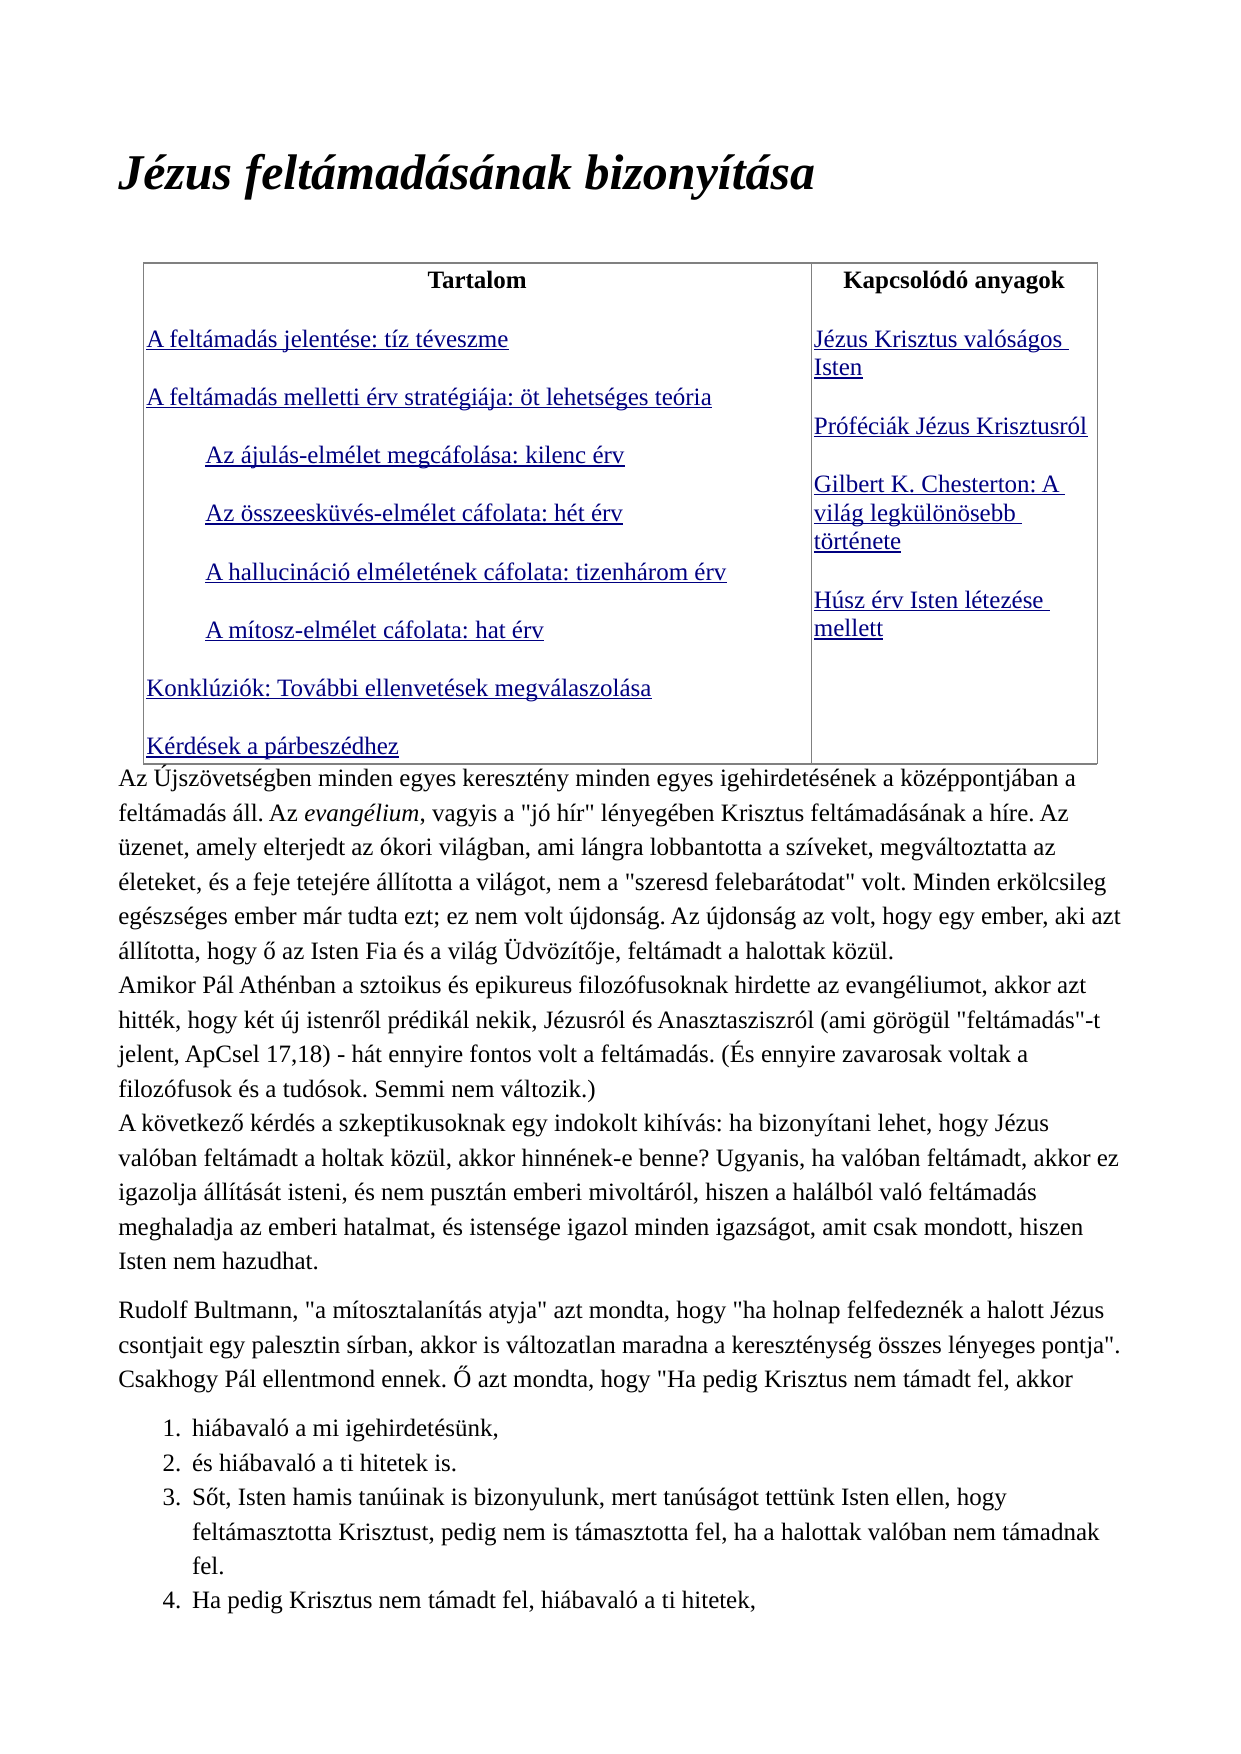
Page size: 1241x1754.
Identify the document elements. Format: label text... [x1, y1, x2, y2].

table_header Kapcsolódó anyagok Jézus Krisztus valóságos Isten Próféciák Jézus Krisztusról Gilbert K. Chesterton: A világ legkülönösebb története Húsz érv Isten létezése mellett [812, 264, 1097, 763]
subtitle Jézus feltámadásának bizonyítása [118, 143, 1122, 201]
table_header Tartalom A feltámadás jelentése: tíz téveszme A feltámadás melletti érv stratégiája: öt lehetséges teória Az ájulás-elmélet megcáfolása: kilenc érv Az összeesküvés-elmélet cáfolata: hét érv A hallucináció elméletének cáfolata: tizenhárom érv A mítosz-elmélet cáfolata: hat érv Konklúziók: További ellenvetések megválaszolása Kérdések a párbeszédhez [144, 264, 811, 763]
list Sőt, Isten hamis tanúinak is bizonyulunk, mert tanúságot tettünk Isten ellen, hogy feltámasztotta Krisztust, pedig nem is támasztotta fel, ha a halottak valóban nem támadnak fel. [162, 1482, 1122, 1580]
list Ha pedig Krisztus nem támadt fel, hiábavaló a ti hitetek, [162, 1586, 1122, 1614]
text Rudolf Bultmann, "a mítosztalanítás atyja" azt mondta, hogy "ha holnap felfedeznék a halott Jézus csontjait egy palesztin sírban, akkor is változatlan maradna a kereszténység összes lényeges pontja". Csakhogy Pál ellentmond ennek. Ő azt mondta, hogy "Ha pedig Krisztus nem támadt fel, akkor [118, 1295, 1122, 1393]
list és hiábavaló a ti hitetek is. [162, 1448, 1122, 1476]
text Az Újszövetségben minden egyes keresztény minden egyes igehirdetésének a középpontjában a feltámadás áll. Az evangélium, vagyis a "jó hír" lényegében Krisztus feltámadásának a híre. Az üzenet, amely elterjedt az ókori világban, ami lángra lobbantotta a szíveket, megváltoztatta az életeket, és a feje tetejére állította a világot, nem a "szeresd felebarátodat" volt. Minden erkölcsileg egészséges ember már tudta ezt; ez nem volt újdonság. Az újdonság az volt, hogy egy ember, aki azt állította, hogy ő az Isten Fia és a világ Üdvözítője, feltámadt a halottak közül. Amikor Pál Athénban a sztoikus és epikureus filozófusoknak hirdette az evangéliumot, akkor azt hitték, hogy két új istenről prédikál nekik, Jézusról és Anasztasziszról (ami görögül "feltámadás"-t jelent, ApCsel 17,18) - hát ennyire fontos volt a feltámadás. (És ennyire zavarosak voltak a filozófusok és a tudósok. Semmi nem változik.) A következő kérdés a szkeptikusoknak egy indokolt kihívás: ha bizonyítani lehet, hogy Jézus valóban feltámadt a holtak közül, akkor hinnének-e benne? Ugyanis, ha valóban feltámadt, akkor ez igazolja állítását isteni, és nem pusztán emberi mivoltáról, hiszen a halálból való feltámadás meghaladja az emberi hatalmat, és istensége igazol minden igazságot, amit csak mondott, hiszen Isten nem hazudhat. [118, 763, 1122, 1275]
list hiábavaló a mi igehirdetésünk, [162, 1413, 1122, 1442]
